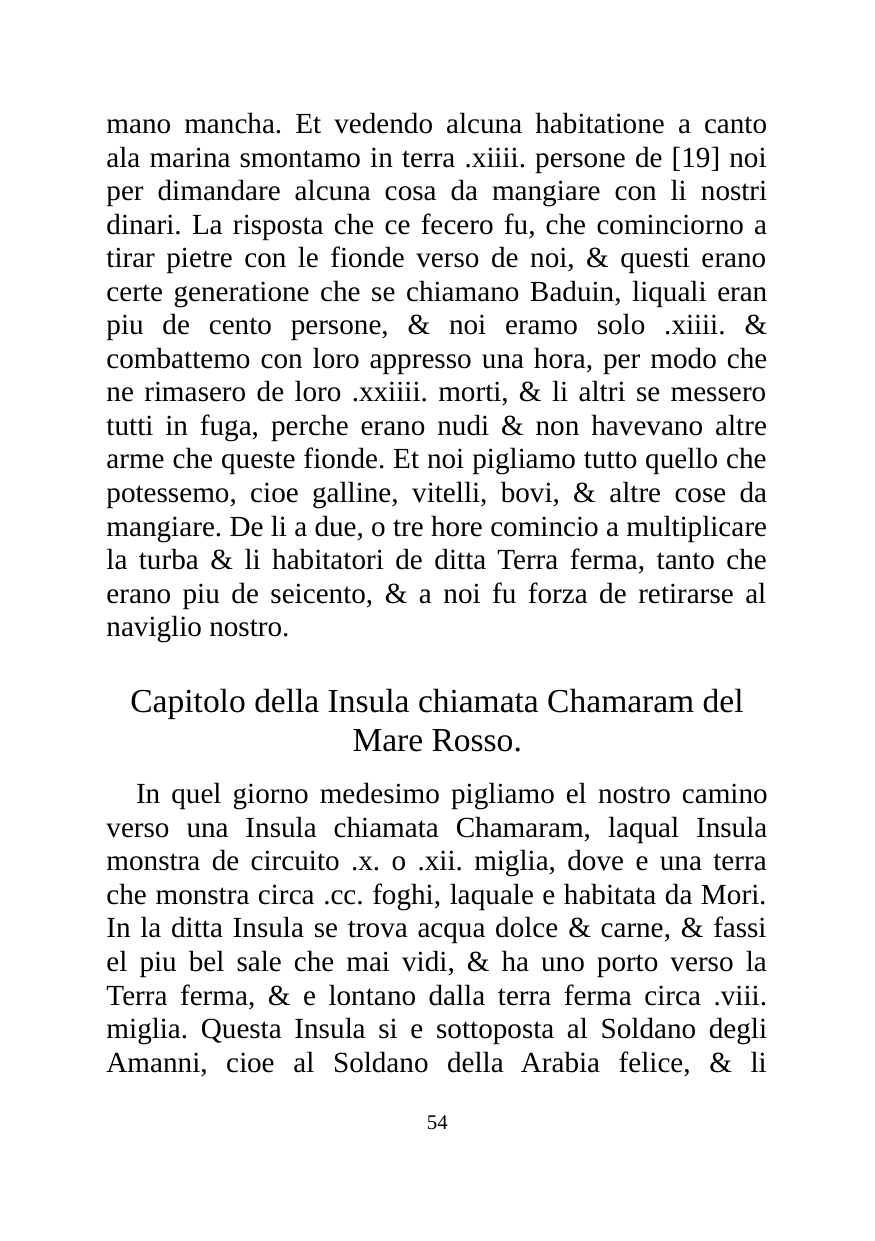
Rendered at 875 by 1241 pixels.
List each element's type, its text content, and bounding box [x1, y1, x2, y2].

text In quel giorno medesimo pigliamo el nostro camino verso una Insula chiamata Chamaram, laqual Insula monstra de circuito .x. o .xii. miglia, dove e una terra che monstra circa .cc. foghi, laquale e habitata da Mori. In la ditta Insula se trova acqua dolce & carne, & fassi el piu bel sale che mai vidi, & ha uno porto verso la Terra ferma, & e lontano dalla terra ferma circa .viii. miglia. Questa Insula si e sottoposta al Soldano degli Amanni, cioe al Soldano della Arabia felice, & li [106, 776, 768, 1078]
subtitle Capitolo della Insula chiamata Chamaram del Mare Rosso. [106, 681, 768, 759]
text mano mancha. Et vedendo alcuna habitatione a canto ala marina smontamo in terra .xiiii. persone de [19] noi per dimandare alcuna cosa da mangiare con li nostri dinari. La risposta che ce fecero fu, che cominciorno a tirar pietre con le fionde verso de noi, & questi erano certe generatione che se chiamano Baduin, liquali eran piu de cento persone, & noi eramo solo .xiiii. & combattemo con loro appresso una hora, per modo che ne rimasero de loro .xxiiii. morti, & li altri se messero tutti in fuga, perche erano nudi & non havevano altre arme che queste fionde. Et noi pigliamo tutto quello che potessemo, cioe galline, vitelli, bovi, & altre cose da mangiare. De li a due, o tre hore comincio a multiplicare la turba & li habitatori de ditta Terra ferma, tanto che erano piu de seicento, & a noi fu forza de retirarse al naviglio nostro. [106, 106, 768, 643]
